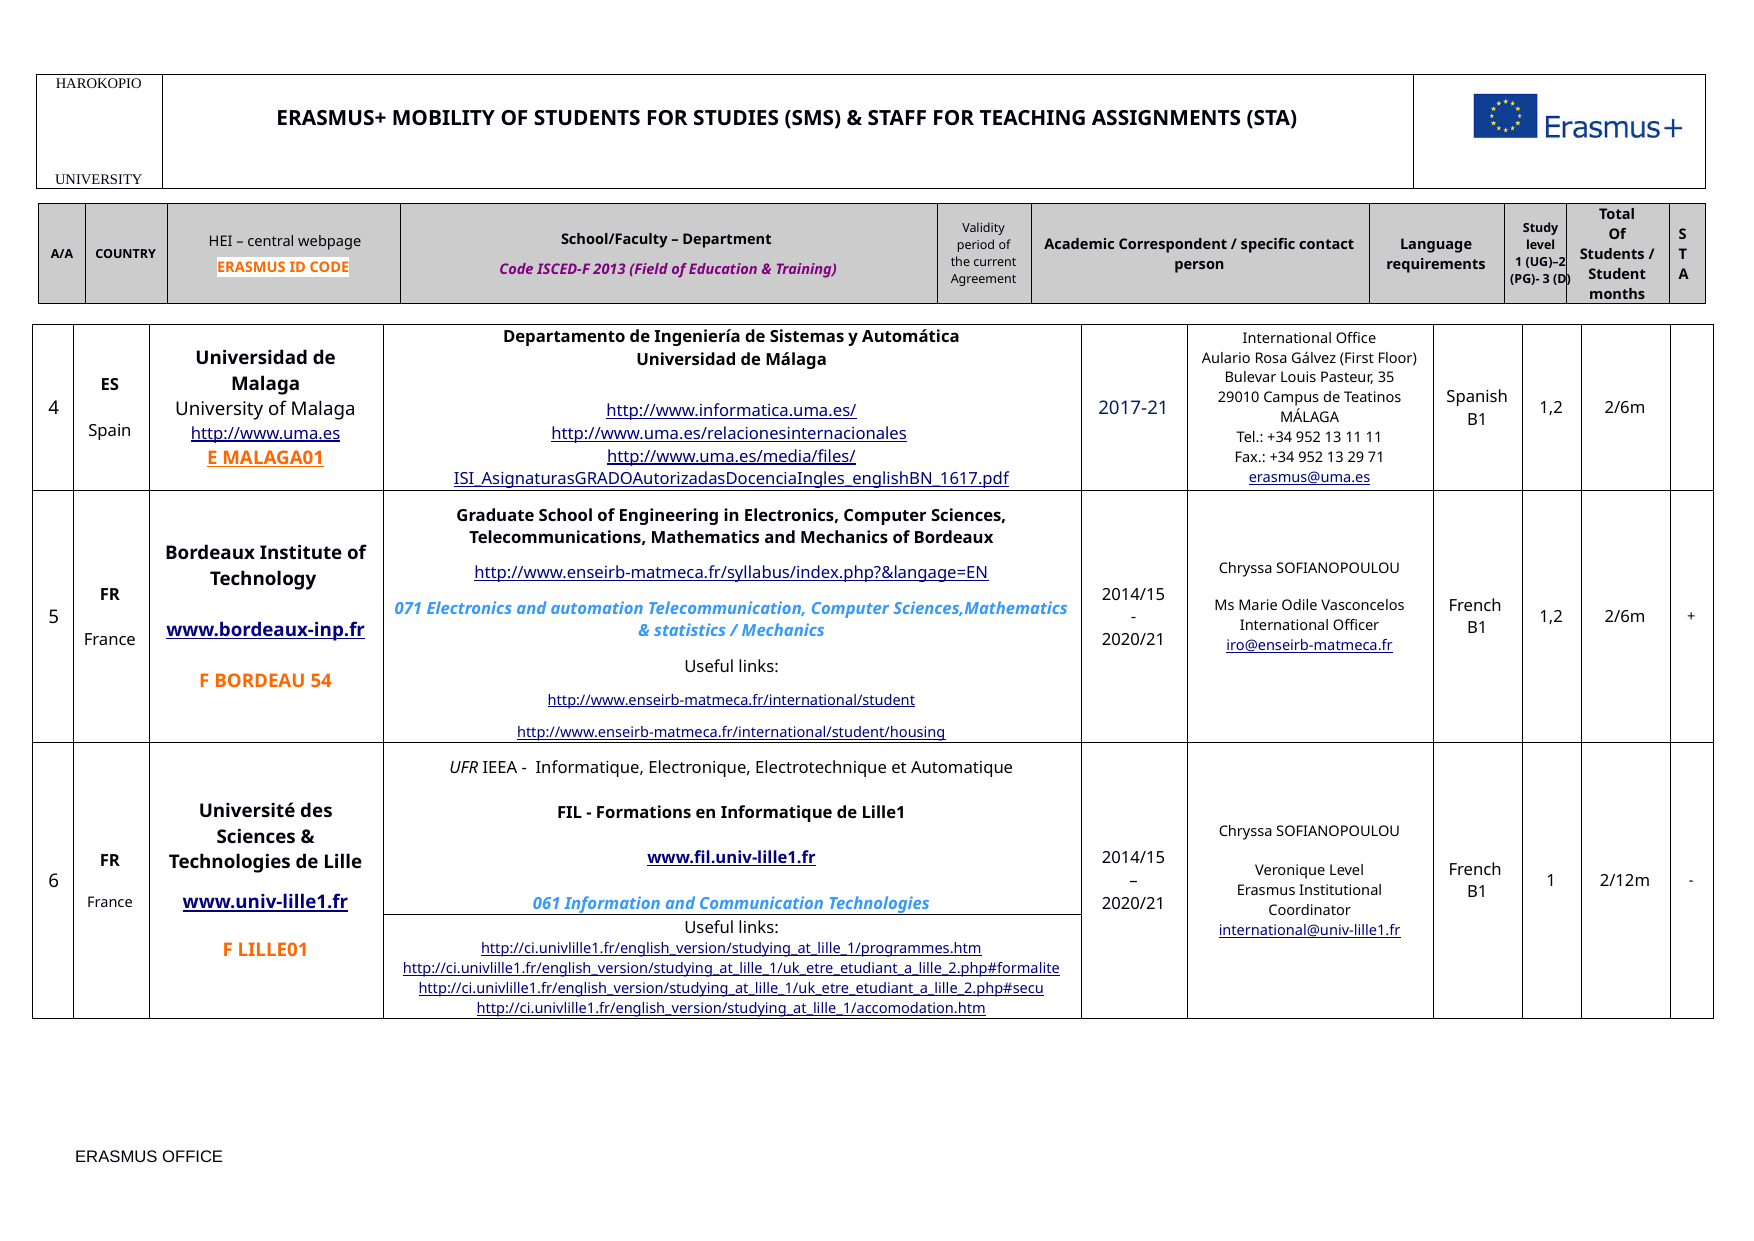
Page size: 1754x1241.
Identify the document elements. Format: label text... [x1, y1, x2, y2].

table_cell Departamento de Ingeniería de Sistemas y Automática Universidad de Málaga http://www.informatica.uma.es/ http://www.uma.es/relacionesinternacionales http://www.uma.es/media/files/ISI_AsignaturasGRADOAutorizadasDocenciaIngles_englishBN_1617.pdf [384, 325, 1081, 489]
table_cell 2/6m [1582, 491, 1670, 742]
table_cell Universidad de Malaga University of Malaga http://www.uma.es E MALAGA01 [150, 325, 383, 489]
table_cell 2017-21 [1082, 325, 1187, 489]
table_cell French B1 [1434, 491, 1522, 742]
table_cell 2014/15 - 2020/21 [1082, 491, 1187, 742]
table_cell Graduate School of Engineering in Electronics, Computer Sciences, Telecommunications, Mathematics and Mechanics of Bordeaux http://www.enseirb-matmeca.fr/syllabus/index.php?&langage=EN 071 Electronics and automation Telecommunication, Computer Sciences,Mathematics & statistics / Mechanics Useful links: http://www.enseirb-matmeca.fr/international/student http://www.enseirb-matmeca.fr/international/student/housing [384, 491, 1081, 742]
table_cell 1,2 [1523, 491, 1581, 742]
table_cell [1671, 325, 1713, 489]
table_cell Chryssa SOFIANOPOULOU Veronique Level Erasmus Institutional Coordinator international@univ-lille1.fr [1188, 743, 1433, 1017]
table_cell + [1671, 491, 1713, 742]
table_cell French B1 [1434, 743, 1522, 1017]
table_cell Chryssa SOFIANOPOULOU Ms Marie Odile Vasconcelos International Officer iro@enseirb-matmeca.fr [1188, 491, 1433, 742]
table_cell 1 [1523, 743, 1581, 1017]
table_cell UFR IEEA - Informatique, Electronique, Electrotechnique et Automatique FIL - Formations en Informatique de Lille1 www.fil.univ-lille1.fr 061 Information and Communication Technologies [384, 743, 1081, 914]
table_cell 2/12m [1582, 743, 1670, 1017]
picture [1463, 75, 1695, 167]
table_cell ES Spain [74, 325, 149, 489]
table_cell 1,2 [1523, 325, 1581, 489]
table_cell 2/6m [1582, 325, 1670, 489]
table_cell 4 [33, 325, 73, 489]
table_cell - [1671, 743, 1713, 1017]
table_cell 6 [33, 743, 73, 1017]
table_cell International Office Aulario Rosa Gálvez (First Floor) Bulevar Louis Pasteur, 35 29010 Campus de Teatinos MÁLAGA Tel.: +34 952 13 11 11 Fax.: +34 952 13 29 71 erasmus@uma.es [1188, 325, 1433, 489]
table_cell Université des Sciences & Technologies de Lille www.univ-lille1.fr F LILLE01 [150, 743, 383, 1017]
table_cell 2014/15 – 2020/21 [1082, 743, 1187, 1017]
table_cell Useful links: http://ci.univlille1.fr/english_version/studying_at_lille_1/programmes.htm http://ci.univlille1.fr/english_version/studying_at_lille_1/uk_etre_etudiant_a_lille_2.php#formalite http://ci.univlille1.fr/english_version/studying_at_lille_1/uk_etre_etudiant_a_lille_2.php#secu http://ci.univlille1.fr/english_version/studying_at_lille_1/accomodation.htm [384, 915, 1081, 1017]
table_cell FR France [74, 491, 149, 742]
table_cell Bordeaux Institute of Technology www.bordeaux-inp.fr F BORDEAU 54 [150, 491, 383, 742]
table_cell Spanish B1 [1434, 325, 1522, 489]
table_cell 5 [33, 491, 73, 742]
table_cell FR France [74, 743, 149, 1017]
